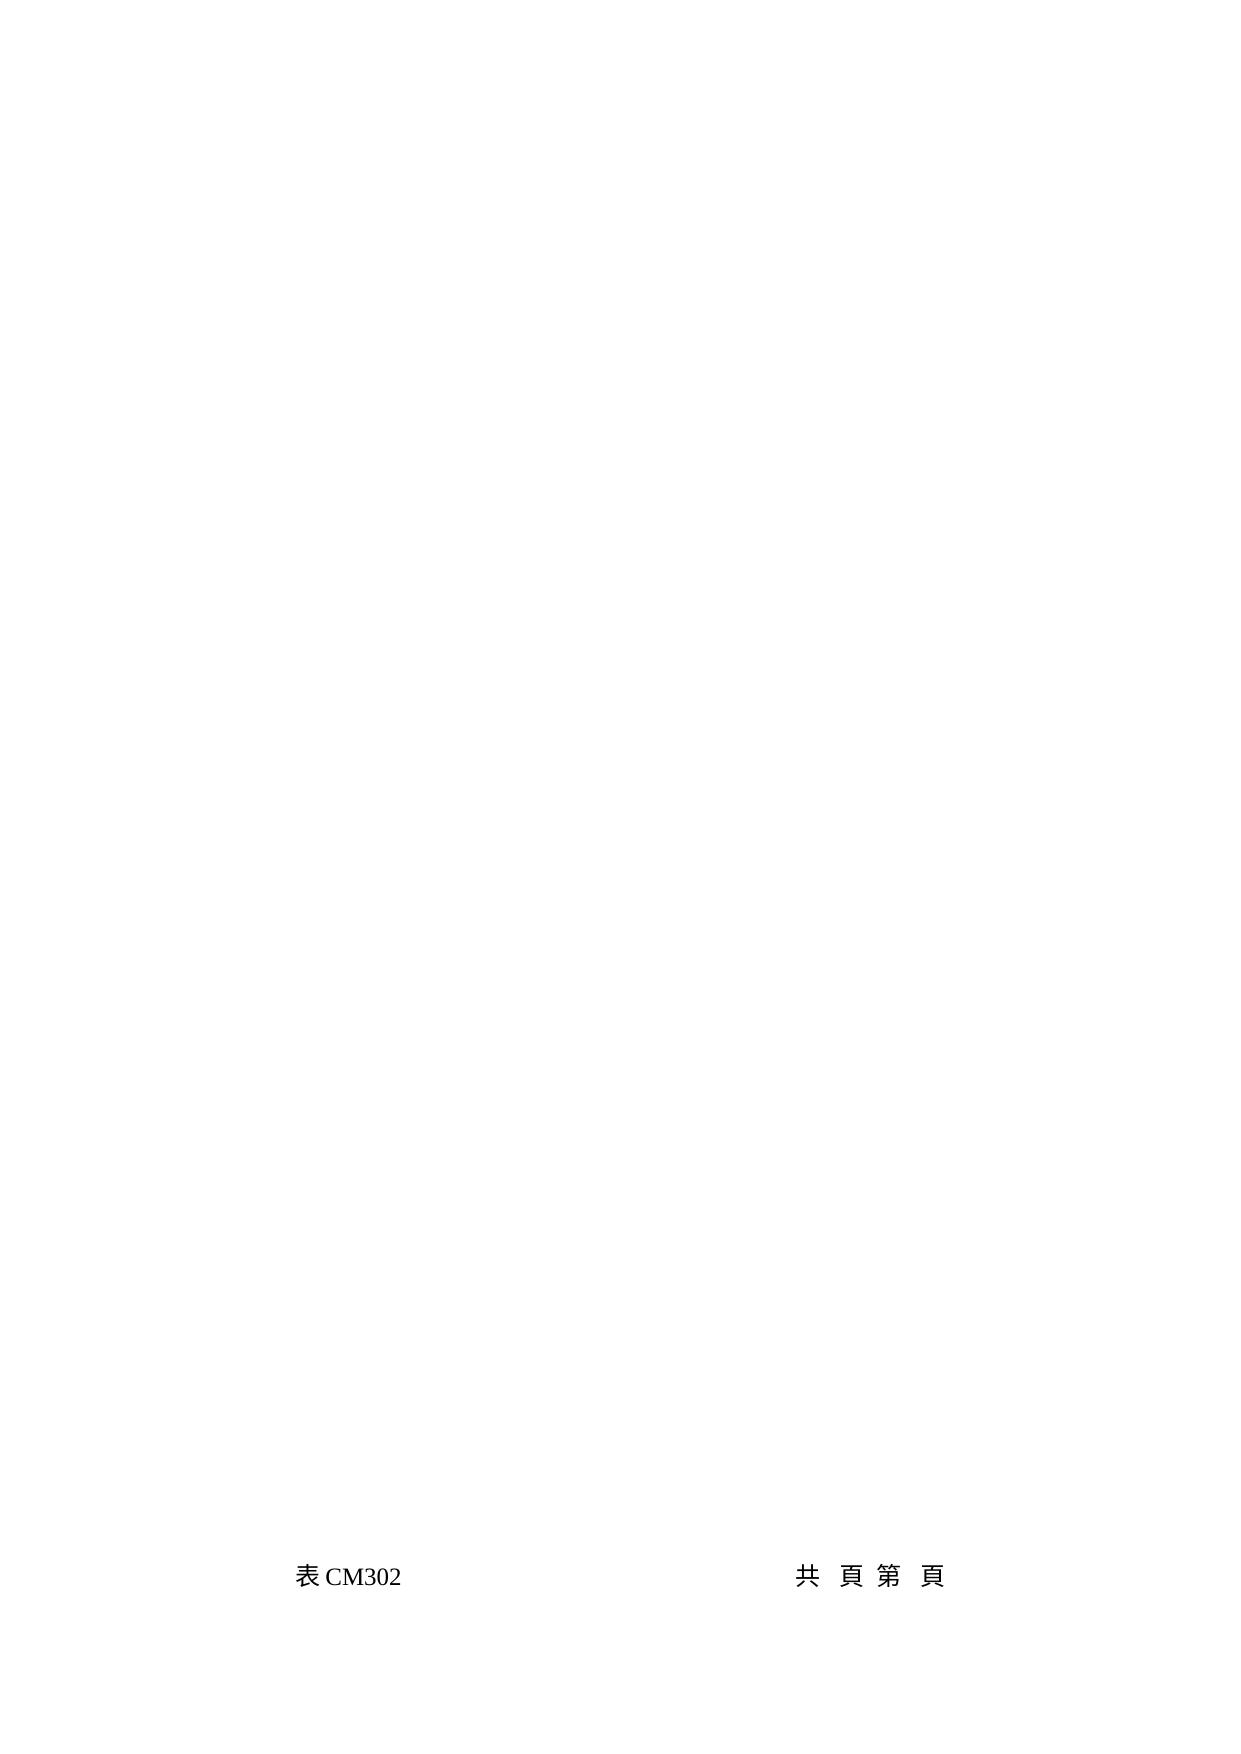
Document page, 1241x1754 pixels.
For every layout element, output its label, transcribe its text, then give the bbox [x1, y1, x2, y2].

text 表CM302 共 頁 第 頁 [71, 1533, 1169, 1596]
